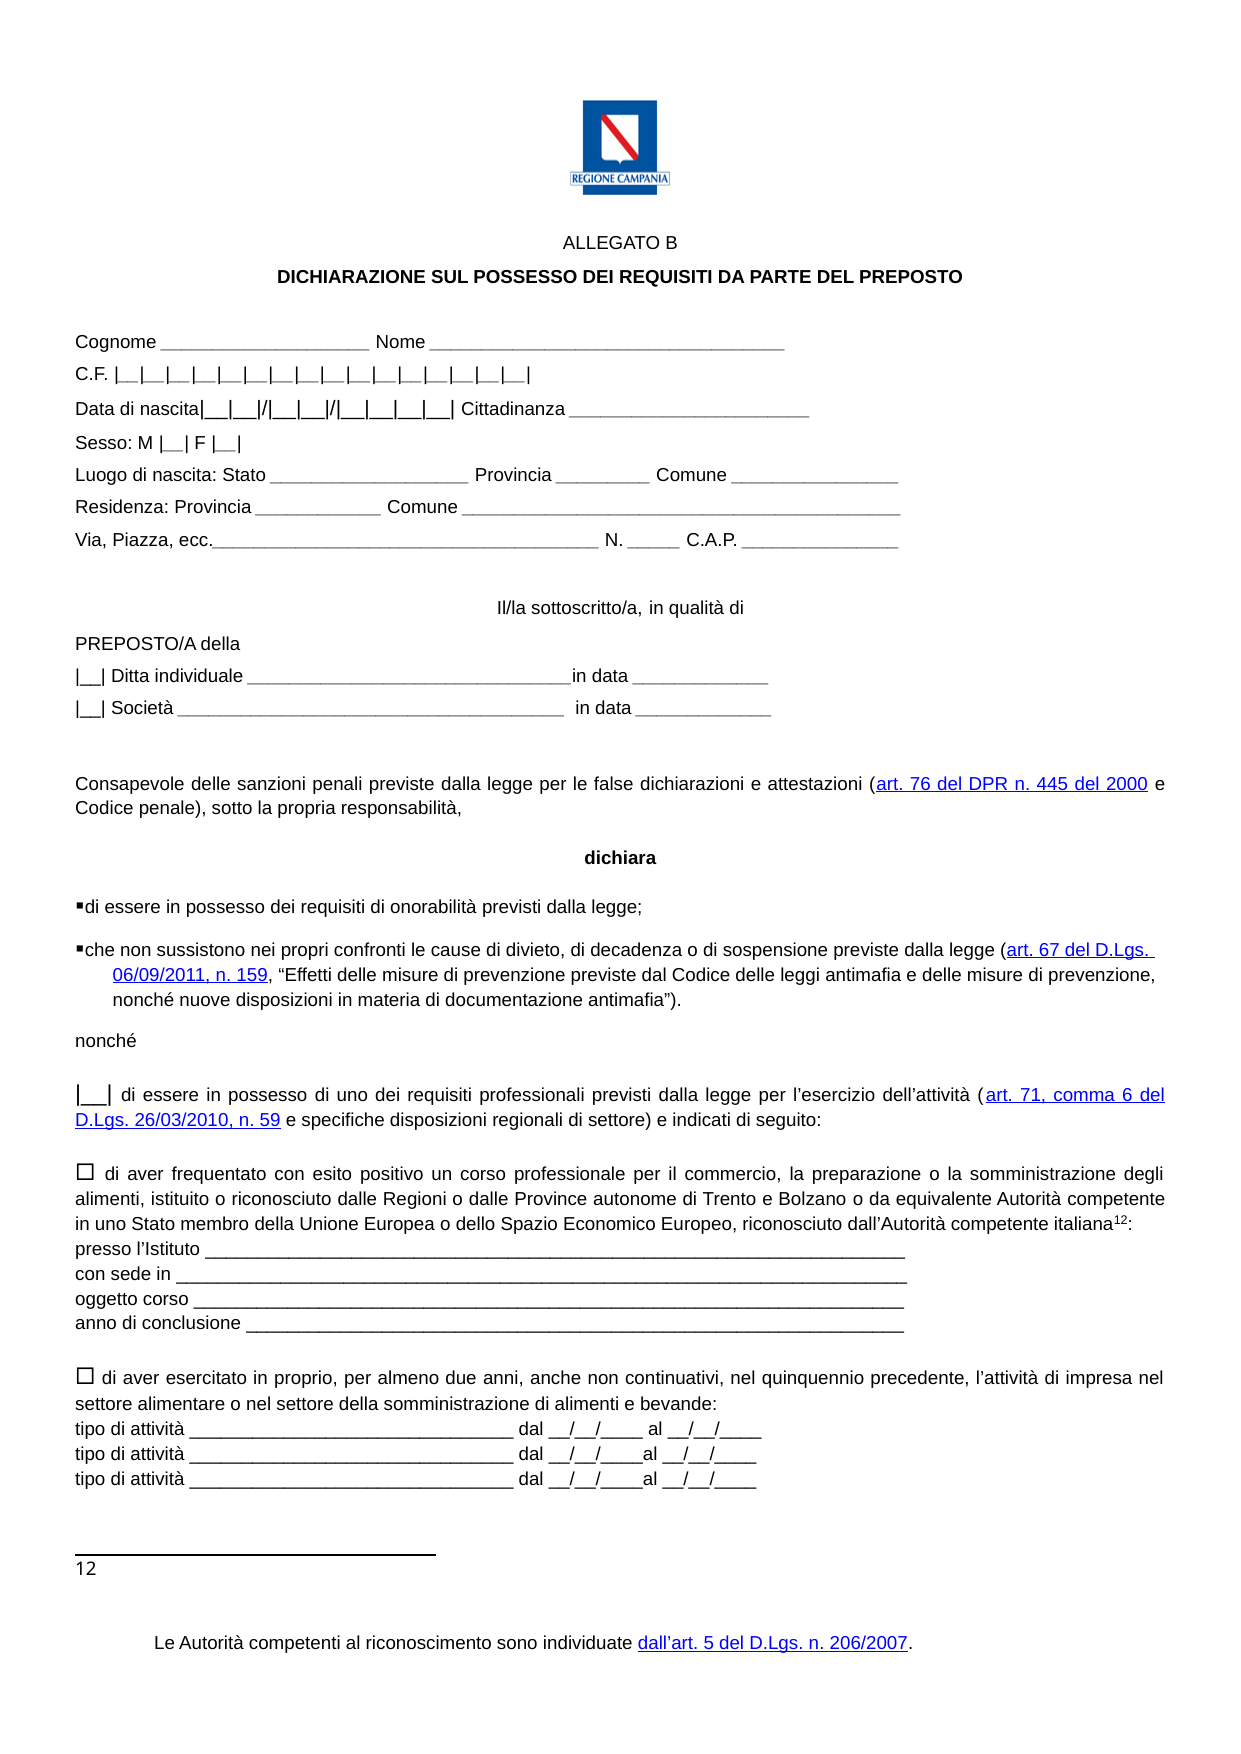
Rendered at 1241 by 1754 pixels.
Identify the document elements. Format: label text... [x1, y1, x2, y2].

text con sede in ______________________________________________________________________ [75, 1263, 1165, 1284]
text DICHIARAZIONE SUL POSSESSO DEI REQUISITI DA PARTE DEL PREPOSTO [75, 266, 1165, 288]
text ALLEGATO B [75, 232, 1165, 254]
text nonché [75, 1030, 1165, 1051]
text Sesso: M |__| F |__| [75, 431, 1165, 453]
text tipo di attività _______________________________ dal __/__/____al __/__/____ [75, 1442, 1165, 1464]
text  di aver frequentato con esito positivo un corso professionale per il commercio, la preparazione o la somministrazione degli alimenti, istituito o riconosciuto dalle Regioni o dalle Province autonome di Trento e Bolzano o da equivalente Autorità competente in uno Stato membro della Unione Europea o dello Spazio Economico Europeo, riconosciuto dall’Autorità competente italiana: [75, 1159, 1165, 1234]
text oggetto corso ____________________________________________________________________ [75, 1287, 1165, 1309]
list che non sussistono nei propri confronti le cause di divieto, di decadenza o di sospensione previste dalla legge (art. 67 del D.Lgs. 06/09/2011, n. 159, “Effetti delle misure di prevenzione previste dal Codice delle leggi antimafia e delle misure di prevenzione, nonché nuove disposizioni in materia di documentazione antimafia”). [75, 938, 1165, 1010]
text Cognome ____________________ Nome __________________________________ [75, 331, 1165, 352]
text dichiara [75, 847, 1165, 868]
text tipo di attività _______________________________ dal __/__/____ al __/__/____ [75, 1418, 1165, 1439]
text PREPOSTO/A della [75, 632, 1165, 654]
text Luogo di nascita: Stato ___________________ Provincia _________ Comune ________________ [75, 464, 1165, 485]
text |__| di essere in possesso di uno dei requisiti professionali previsti dalla legge per l’esercizio dell’attività (art. 71, comma 6 del D.Lgs. 26/03/2010, n. 59 e specifiche disposizioni regionali di settore) e indicati di seguito: [75, 1079, 1165, 1131]
text Via, Piazza, ecc._____________________________________ N. _____ C.A.P. _______________ [75, 528, 1165, 550]
text |__| Società _____________________________________ in data _____________ [75, 697, 1165, 718]
text tipo di attività _______________________________ dal __/__/____al __/__/____ [75, 1467, 1165, 1489]
text Data di nascita|__|__|/|__|__|/|__|__|__|__| Cittadinanza _______________________ [75, 396, 1165, 419]
text Il/la sottoscritto/a, in qualità di [75, 593, 1165, 619]
text presso l’Istituto ___________________________________________________________________ [75, 1238, 1165, 1259]
list di essere in possesso dei requisiti di onorabilità previsti dalla legge; [75, 896, 1165, 918]
text Residenza: Provincia ____________ Comune __________________________________________ [75, 496, 1165, 518]
text |__| Ditta individuale _______________________________in data _____________ [75, 665, 1165, 686]
text anno di conclusione _______________________________________________________________ [75, 1312, 1165, 1334]
text Le Autorità competenti al riconoscimento sono individuate dall’art. 5 del D.Lgs. n. 206/2007. [75, 1632, 1165, 1653]
text C.F. |__|__|__|__|__|__|__|__|__|__|__|__|__|__|__|__| [75, 363, 1165, 385]
text  di aver esercitato in proprio, per almeno due anni, anche non continuativi, nel quinquennio precedente, l’attività di impresa nel settore alimentare o nel settore della somministrazione di alimenti e bevande: [75, 1367, 1165, 1414]
text Consapevole delle sanzioni penali previste dalla legge per le false dichiarazioni e attestazioni (art. 76 del DPR n. 445 del 2000 e Codice penale), sotto la propria responsabilità, [75, 772, 1165, 819]
